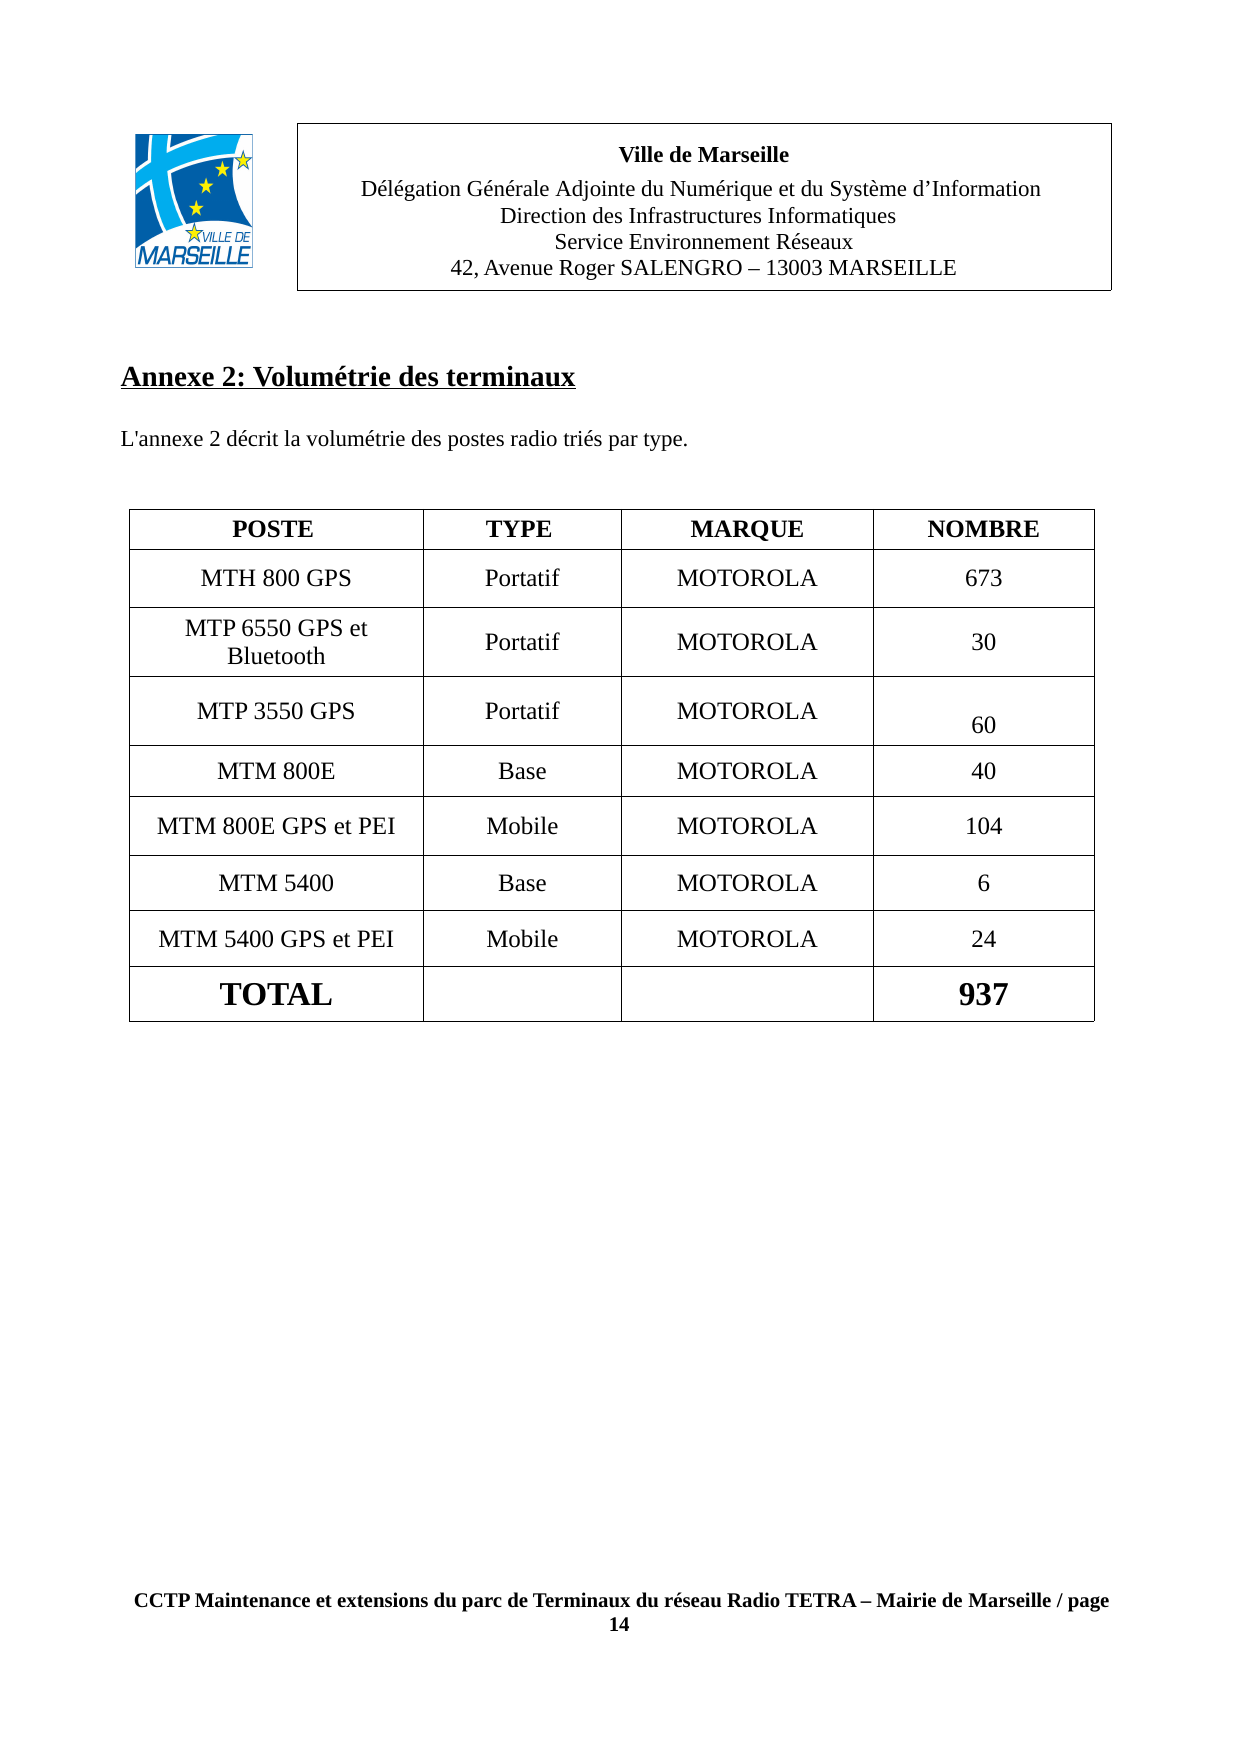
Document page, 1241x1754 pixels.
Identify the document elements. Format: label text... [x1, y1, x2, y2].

table_cell 6 [874, 856, 1094, 910]
table_cell Portatif [424, 608, 621, 676]
table_cell Mobile [424, 797, 621, 855]
table_cell Portatif [424, 550, 621, 607]
subtitle Annexe 2: Volumétrie des terminaux [120, 359, 1123, 392]
table_cell [424, 967, 621, 1021]
table_cell Base [424, 856, 621, 910]
table_cell Portatif [424, 677, 621, 745]
table_cell MTM 5400 GPS et PEI [130, 911, 423, 966]
table_cell MOTOROLA [622, 797, 873, 855]
table_cell 30 [874, 608, 1094, 676]
text L'annexe 2 décrit la volumétrie des postes radio triés par type. [120, 425, 1123, 451]
table_cell 40 [874, 746, 1094, 796]
table_cell MTP 6550 GPS et Bluetooth [130, 608, 423, 676]
table_cell MOTOROLA [622, 677, 873, 745]
table_cell 673 [874, 550, 1094, 607]
table_cell 937 [874, 967, 1094, 1021]
table_header MARQUE [622, 510, 873, 549]
table_cell [622, 967, 873, 1021]
table_cell MOTOROLA [622, 608, 873, 676]
table_header POSTE [130, 510, 423, 549]
table_cell 60 [874, 677, 1094, 745]
table_cell MTM 5400 [130, 856, 423, 910]
table_cell MOTOROLA [622, 911, 873, 966]
table_cell MTH 800 GPS [130, 550, 423, 607]
table_cell MTM 800E GPS et PEI [130, 797, 423, 855]
table_cell MTM 800E [130, 746, 423, 796]
table_cell Base [424, 746, 621, 796]
table_cell MOTOROLA [622, 550, 873, 607]
table_cell MOTOROLA [622, 856, 873, 910]
table_cell MTP 3550 GPS [130, 677, 423, 745]
table_cell MOTOROLA [622, 746, 873, 796]
table_header NOMBRE [874, 510, 1094, 549]
table_cell TOTAL [130, 967, 423, 1021]
table_cell Mobile [424, 911, 621, 966]
table_header TYPE [424, 510, 621, 549]
table_cell 24 [874, 911, 1094, 966]
table_cell 104 [874, 797, 1094, 855]
